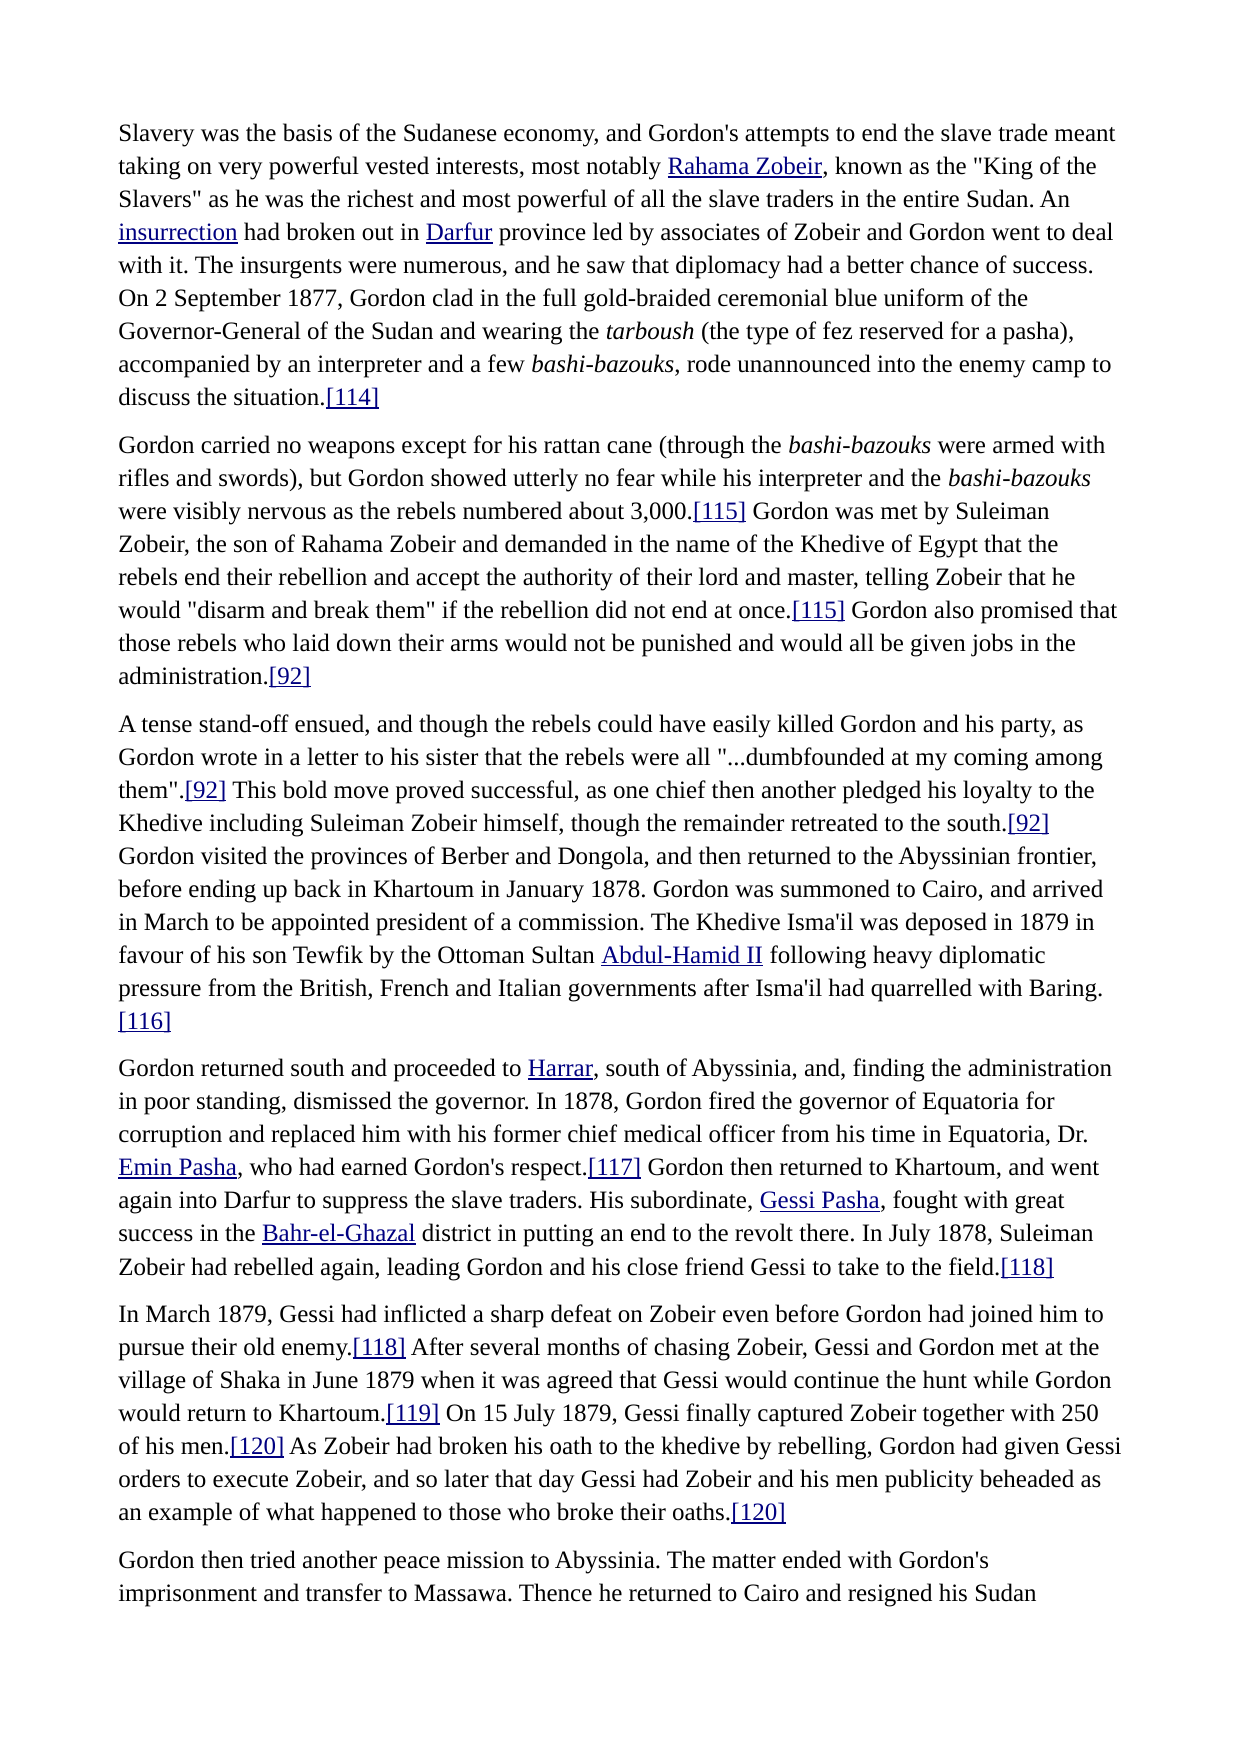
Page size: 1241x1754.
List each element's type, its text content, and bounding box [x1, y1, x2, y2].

text Slavery was the basis of the Sudanese economy, and Gordon's attempts to end the slave trade meant taking on very powerful vested interests, most notably Rahama Zobeir, known as the "King of the Slavers" as he was the richest and most powerful of all the slave traders in the entire Sudan. An insurrection had broken out in Darfur province led by associates of Zobeir and Gordon went to deal with it. The insurgents were numerous, and he saw that diplomacy had a better chance of success. On 2 September 1877, Gordon clad in the full gold-braided ceremonial blue uniform of the Governor-General of the Sudan and wearing the tarboush (the type of fez reserved for a pasha), accompanied by an interpreter and a few bashi-bazouks, rode unannounced into the enemy camp to discuss the situation.[114] [118, 118, 1122, 411]
text Gordon returned south and proceeded to Harrar, south of Abyssinia, and, finding the administration in poor standing, dismissed the governor. In 1878, Gordon fired the governor of Equatoria for corruption and replaced him with his former chief medical officer from his time in Equatoria, Dr. Emin Pasha, who had earned Gordon's respect.[117] Gordon then returned to Khartoum, and went again into Darfur to suppress the slave traders. His subordinate, Gessi Pasha, fought with great success in the Bahr-el-Ghazal district in putting an end to the revolt there. In July 1878, Suleiman Zobeir had rebelled again, leading Gordon and his close friend Gessi to take to the field.[118] [118, 1053, 1122, 1280]
text In March 1879, Gessi had inflicted a sharp defeat on Zobeir even before Gordon had joined him to pursue their old enemy.[118] After several months of chasing Zobeir, Gessi and Gordon met at the village of Shaka in June 1879 when it was agreed that Gessi would continue the hunt while Gordon would return to Khartoum.[119] On 15 July 1879, Gessi finally captured Zobeir together with 250 of his men.[120] As Zobeir had broken his oath to the khedive by rebelling, Gordon had given Gessi orders to execute Zobeir, and so later that day Gessi had Zobeir and his men publicity beheaded as an example of what happened to those who broke their oaths.[120] [118, 1299, 1122, 1526]
text Gordon carried no weapons except for his rattan cane (through the bashi-bazouks were armed with rifles and swords), but Gordon showed utterly no fear while his interpreter and the bashi-bazouks were visibly nervous as the rebels numbered about 3,000.[115] Gordon was met by Suleiman Zobeir, the son of Rahama Zobeir and demanded in the name of the Khedive of Egypt that the rebels end their rebellion and accept the authority of their lord and master, telling Zobeir that he would "disarm and break them" if the rebellion did not end at once.[115] Gordon also promised that those rebels who laid down their arms would not be punished and would all be given jobs in the administration.[92] [118, 430, 1122, 690]
text Gordon then tried another peace mission to Abyssinia. The matter ended with Gordon's imprisonment and transfer to Massawa. Thence he returned to Cairo and resigned his Sudan [118, 1545, 1122, 1607]
text A tense stand-off ensued, and though the rebels could have easily killed Gordon and his party, as Gordon wrote in a letter to his sister that the rebels were all "...dumbfounded at my coming among them".[92] This bold move proved successful, as one chief then another pledged his loyalty to the Khedive including Suleiman Zobeir himself, though the remainder retreated to the south.[92] Gordon visited the provinces of Berber and Dongola, and then returned to the Abyssinian frontier, before ending up back in Khartoum in January 1878. Gordon was summoned to Cairo, and arrived in March to be appointed president of a commission. The Khedive Isma'il was deposed in 1879 in favour of his son Tewfik by the Ottoman Sultan Abdul-Hamid II following heavy diplomatic pressure from the British, French and Italian governments after Isma'il had quarrelled with Baring.[116] [118, 709, 1122, 1034]
